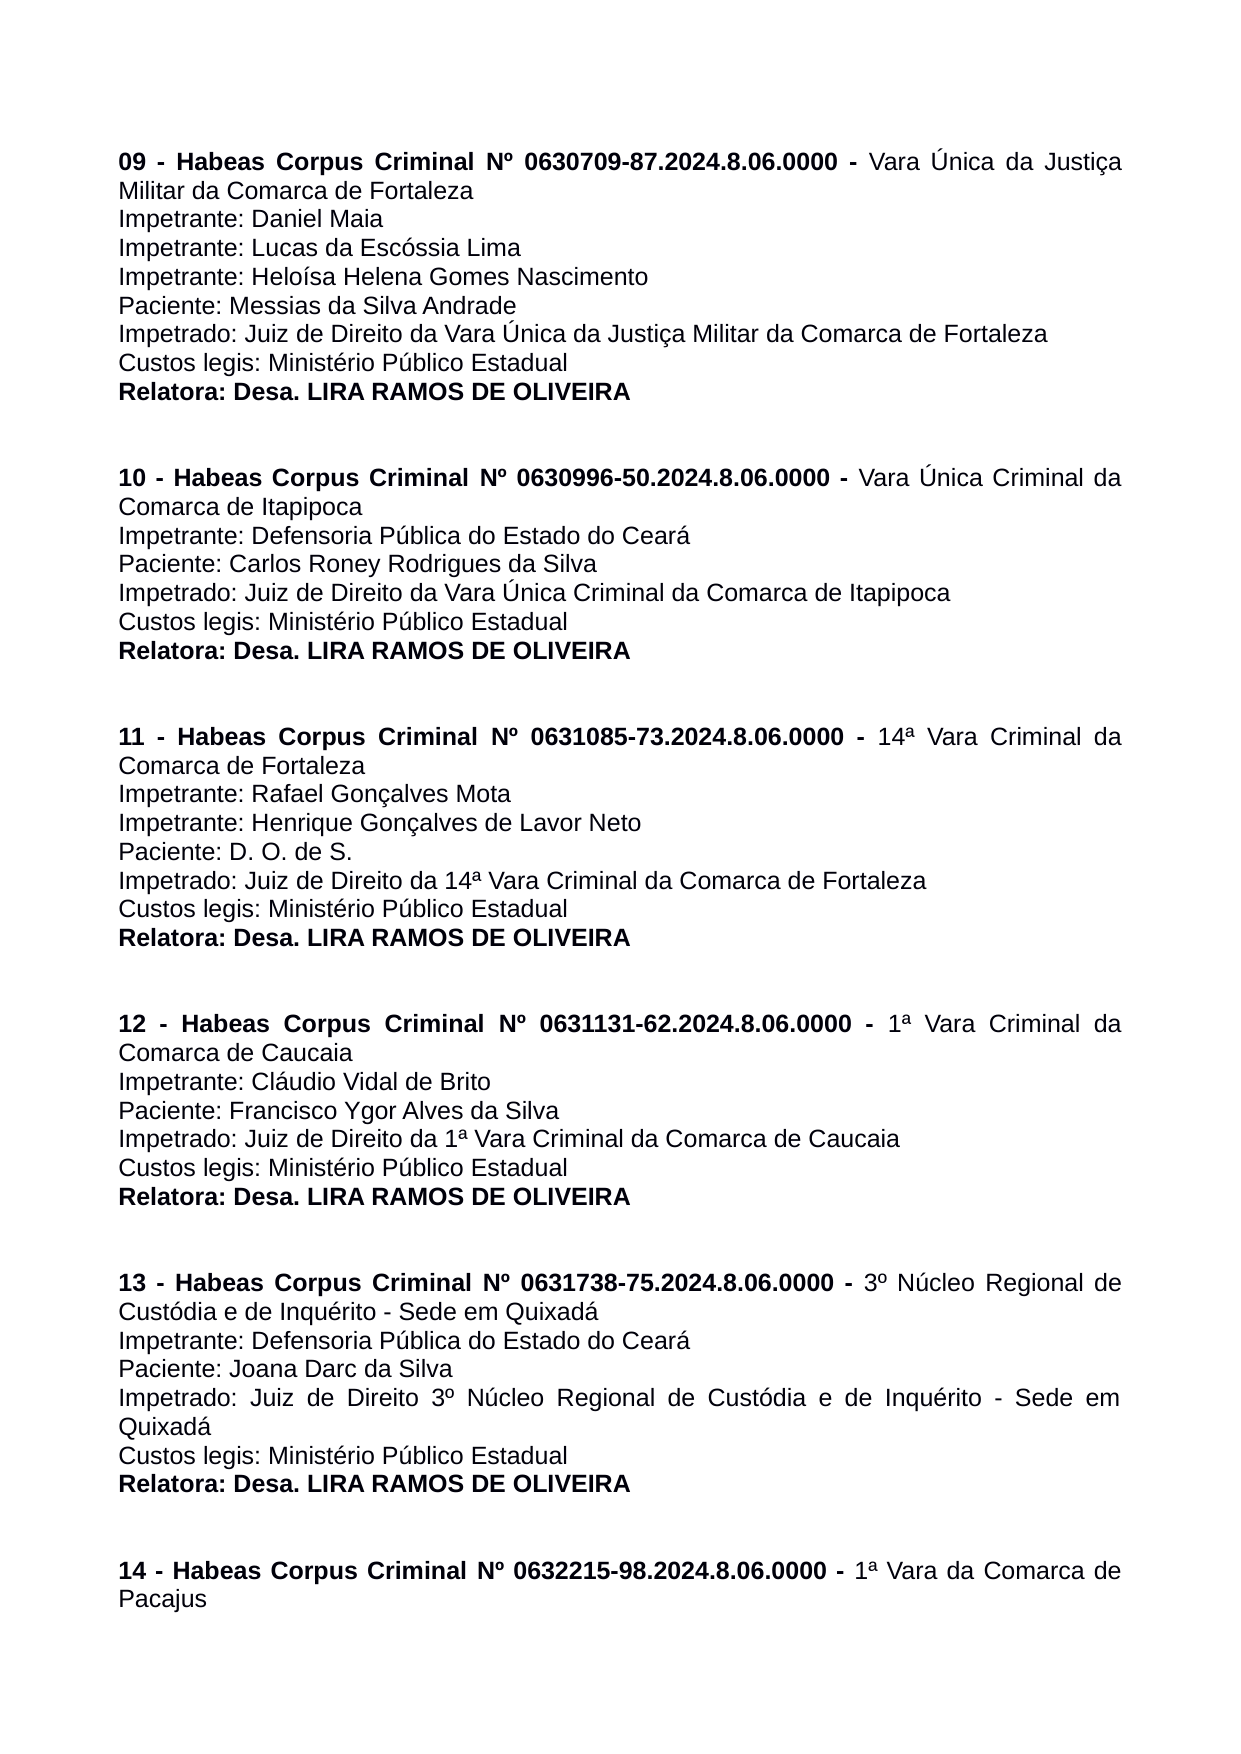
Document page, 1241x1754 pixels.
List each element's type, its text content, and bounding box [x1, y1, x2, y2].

text Impetrante: Daniel Maia [118, 204, 1122, 233]
text 14 - Habeas Corpus Criminal Nº 0632215-98.2024.8.06.0000 - 1ª Vara da Comarca de Pacajus [118, 1556, 1122, 1613]
text 11 - Habeas Corpus Criminal Nº 0631085-73.2024.8.06.0000 - 14ª Vara Criminal da Comarca de Fortaleza [118, 722, 1122, 779]
text Relatora: Desa. LIRA RAMOS DE OLIVEIRA [118, 1469, 1122, 1498]
text Custos legis: Ministério Público Estadual [118, 348, 1122, 377]
text 09 - Habeas Corpus Criminal Nº 0630709-87.2024.8.06.0000 - Vara Única da Justiça Militar da Comarca de Fortaleza [118, 147, 1122, 204]
text Custos legis: Ministério Público Estadual [118, 1441, 1122, 1469]
text Paciente: Francisco Ygor Alves da Silva [118, 1096, 1122, 1124]
text 13 - Habeas Corpus Criminal Nº 0631738-75.2024.8.06.0000 - 3º Núcleo Regional de Custódia e de Inquérito - Sede em Quixadá [118, 1268, 1122, 1326]
text Impetrante: Lucas da Escóssia Lima [118, 233, 1122, 262]
text Relatora: Desa. LIRA RAMOS DE OLIVEIRA [118, 1182, 1122, 1211]
text Custos legis: Ministério Público Estadual [118, 607, 1122, 636]
text Impetrado: Juiz de Direito da Vara Única da Justiça Militar da Comarca de Fortaleza [118, 319, 1122, 348]
text Custos legis: Ministério Público Estadual [118, 1153, 1122, 1182]
text Impetrante: Henrique Gonçalves de Lavor Neto [118, 808, 1122, 837]
text Impetrado: Juiz de Direito da 14ª Vara Criminal da Comarca de Fortaleza [118, 866, 1122, 894]
text Impetrante: Rafael Gonçalves Mota [118, 779, 1122, 808]
text Relatora: Desa. LIRA RAMOS DE OLIVEIRA [118, 636, 1122, 664]
text Paciente: D. O. de S. [118, 837, 1122, 866]
text Impetrado: Juiz de Direito da Vara Única Criminal da Comarca de Itapipoca [118, 578, 1122, 607]
text Relatora: Desa. LIRA RAMOS DE OLIVEIRA [118, 923, 1122, 952]
text Impetrado: Juiz de Direito da 1ª Vara Criminal da Comarca de Caucaia [118, 1124, 1122, 1153]
text Relatora: Desa. LIRA RAMOS DE OLIVEIRA [118, 377, 1122, 406]
text Impetrante: Cláudio Vidal de Brito [118, 1067, 1122, 1096]
text 10 - Habeas Corpus Criminal Nº 0630996-50.2024.8.06.0000 - Vara Única Criminal da Comarca de Itapipoca [118, 463, 1122, 521]
text Impetrante: Defensoria Pública do Estado do Ceará [118, 521, 1122, 549]
text Impetrante: Heloísa Helena Gomes Nascimento [118, 262, 1122, 291]
text 12 - Habeas Corpus Criminal Nº 0631131-62.2024.8.06.0000 - 1ª Vara Criminal da Comarca de Caucaia [118, 1009, 1122, 1067]
text Paciente: Carlos Roney Rodrigues da Silva [118, 549, 1122, 578]
text Paciente: Messias da Silva Andrade [118, 291, 1122, 319]
text Impetrado: Juiz de Direito 3º Núcleo Regional de Custódia e de Inquérito - Sede em Quixadá [118, 1383, 1122, 1441]
text Custos legis: Ministério Público Estadual [118, 894, 1122, 923]
text Impetrante: Defensoria Pública do Estado do Ceará [118, 1326, 1122, 1354]
text Paciente: Joana Darc da Silva [118, 1354, 1122, 1383]
